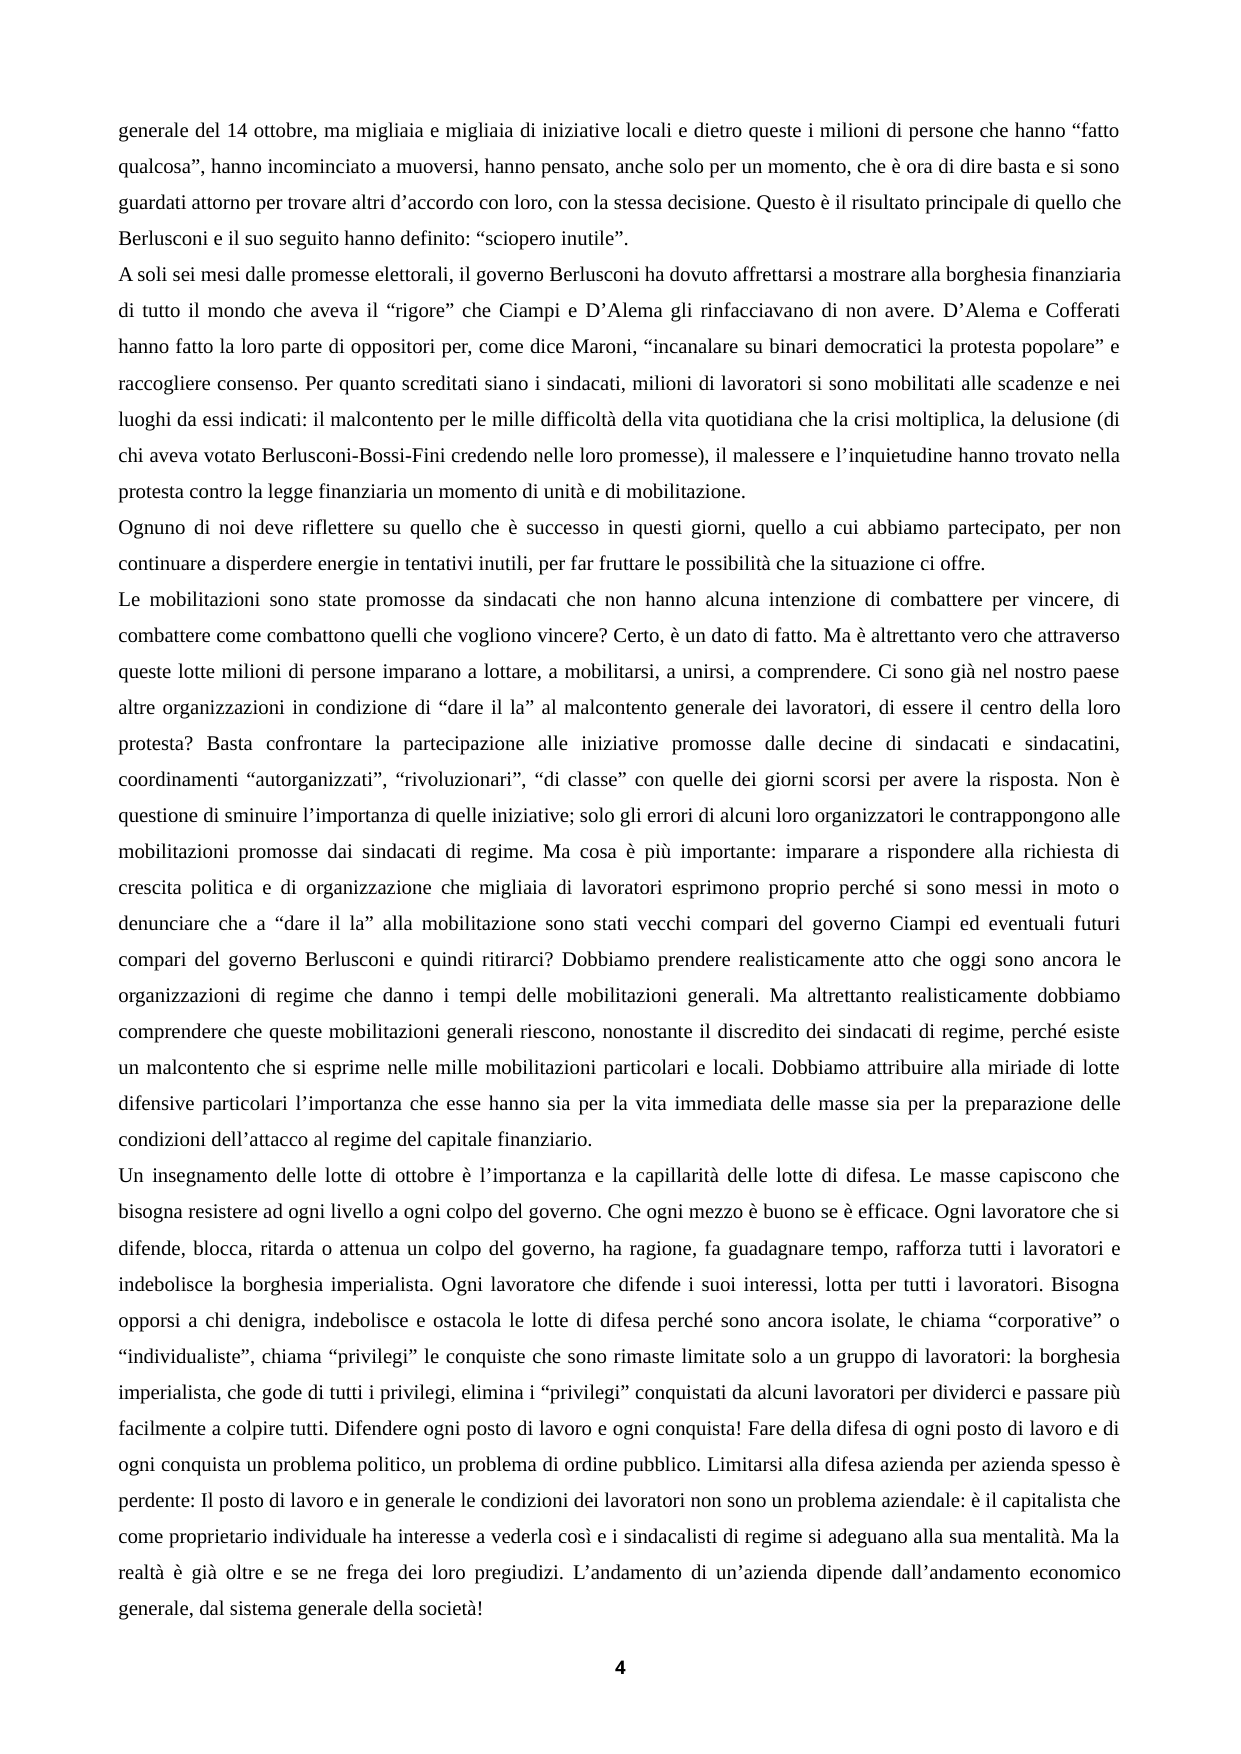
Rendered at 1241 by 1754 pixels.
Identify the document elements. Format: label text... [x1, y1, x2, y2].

text generale del 14 ottobre, ma migliaia e migliaia di iniziative locali e dietro queste i milioni di persone che hanno “fatto qualcosa”, hanno incominciato a muoversi, hanno pensato, anche solo per un momento, che è ora di dire basta e si sono guardati attorno per trovare altri d’accordo con loro, con la stessa decisione. Questo è il risultato principale di quello che Berlusconi e il suo seguito hanno definito: “sciopero inutile”. [118, 118, 1122, 250]
text A soli sei mesi dalle promesse elettorali, il governo Berlusconi ha dovuto affrettarsi a mostrare alla borghesia finanziaria di tutto il mondo che aveva il “rigore” che Ciampi e D’Alema gli rinfacciavano di non avere. D’Alema e Cofferati hanno fatto la loro parte di oppositori per, come dice Maroni, “incanalare su binari democratici la protesta popolare” e raccogliere consenso. Per quanto screditati siano i sindacati, milioni di lavoratori si sono mobilitati alle scadenze e nei luoghi da essi indicati: il malcontento per le mille difficoltà della vita quotidiana che la crisi moltiplica, la delusione (di chi aveva votato Berlusconi-Bossi-Fini credendo nelle loro promesse), il malessere e l’inquietudine hanno trovato nella protesta contro la legge finanziaria un momento di unità e di mobilitazione. [118, 262, 1122, 503]
text Un insegnamento delle lotte di ottobre è l’importanza e la capillarità delle lotte di difesa. Le masse capiscono che bisogna resistere ad ogni livello a ogni colpo del governo. Che ogni mezzo è buono se è efficace. Ogni lavoratore che si difende, blocca, ritarda o attenua un colpo del governo, ha ragione, fa guadagnare tempo, rafforza tutti i lavoratori e indebolisce la borghesia imperialista. Ogni lavoratore che difende i suoi interessi, lotta per tutti i lavoratori. Bisogna opporsi a chi denigra, indebolisce e ostacola le lotte di difesa perché sono ancora isolate, le chiama “corporative” o “individualiste”, chiama “privilegi” le conquiste che sono rimaste limitate solo a un gruppo di lavoratori: la borghesia imperialista, che gode di tutti i privilegi, elimina i “privilegi” conquistati da alcuni lavoratori per dividerci e passare più facilmente a colpire tutti. Difendere ogni posto di lavoro e ogni conquista! Fare della difesa di ogni posto di lavoro e di ogni conquista un problema politico, un problema di ordine pubblico. Limitarsi alla difesa azienda per azienda spesso è perdente: Il posto di lavoro e in generale le condizioni dei lavoratori non sono un problema aziendale: è il capitalista che come proprietario individuale ha interesse a vederla così e i sindacalisti di regime si adeguano alla sua mentalità. Ma la realtà è già oltre e se ne frega dei loro pregiudizi. L’andamento di un’azienda dipende dall’andamento economico generale, dal sistema generale della società! [118, 1163, 1122, 1620]
text Ognuno di noi deve riflettere su quello che è successo in questi giorni, quello a cui abbiamo partecipato, per non continuare a disperdere energie in tentativi inutili, per far fruttare le possibilità che la situazione ci offre. [118, 514, 1122, 575]
text Le mobilitazioni sono state promosse da sindacati che non hanno alcuna intenzione di combattere per vincere, di combattere come combattono quelli che vogliono vincere? Certo, è un dato di fatto. Ma è altrettanto vero che attraverso queste lotte milioni di persone imparano a lottare, a mobilitarsi, a unirsi, a comprendere. Ci sono già nel nostro paese altre organizzazioni in condizione di “dare il la” al malcontento generale dei lavoratori, di essere il centro della loro protesta? Basta confrontare la partecipazione alle iniziative promosse dalle decine di sindacati e sindacatini, coordinamenti “autorganizzati”, “rivoluzionari”, “di classe” con quelle dei giorni scorsi per avere la risposta. Non è questione di sminuire l’importanza di quelle iniziative; solo gli errori di alcuni loro organizzatori le contrappongono alle mobilitazioni promosse dai sindacati di regime. Ma cosa è più importante: imparare a rispondere alla richiesta di crescita politica e di organizzazione che migliaia di lavoratori esprimono proprio perché si sono messi in moto o denunciare che a “dare il la” alla mobilitazione sono stati vecchi compari del governo Ciampi ed eventuali futuri compari del governo Berlusconi e quindi ritirarci? Dobbiamo prendere realisticamente atto che oggi sono ancora le organizzazioni di regime che danno i tempi delle mobilitazioni generali. Ma altrettanto realisticamente dobbiamo comprendere che queste mobilitazioni generali riescono, nonostante il discredito dei sindacati di regime, perché esiste un malcontento che si esprime nelle mille mobilitazioni particolari e locali. Dobbiamo attribuire alla miriade di lotte difensive particolari l’importanza che esse hanno sia per la vita immediata delle masse sia per la preparazione delle condizioni dell’attacco al regime del capitale finanziario. [118, 587, 1122, 1151]
